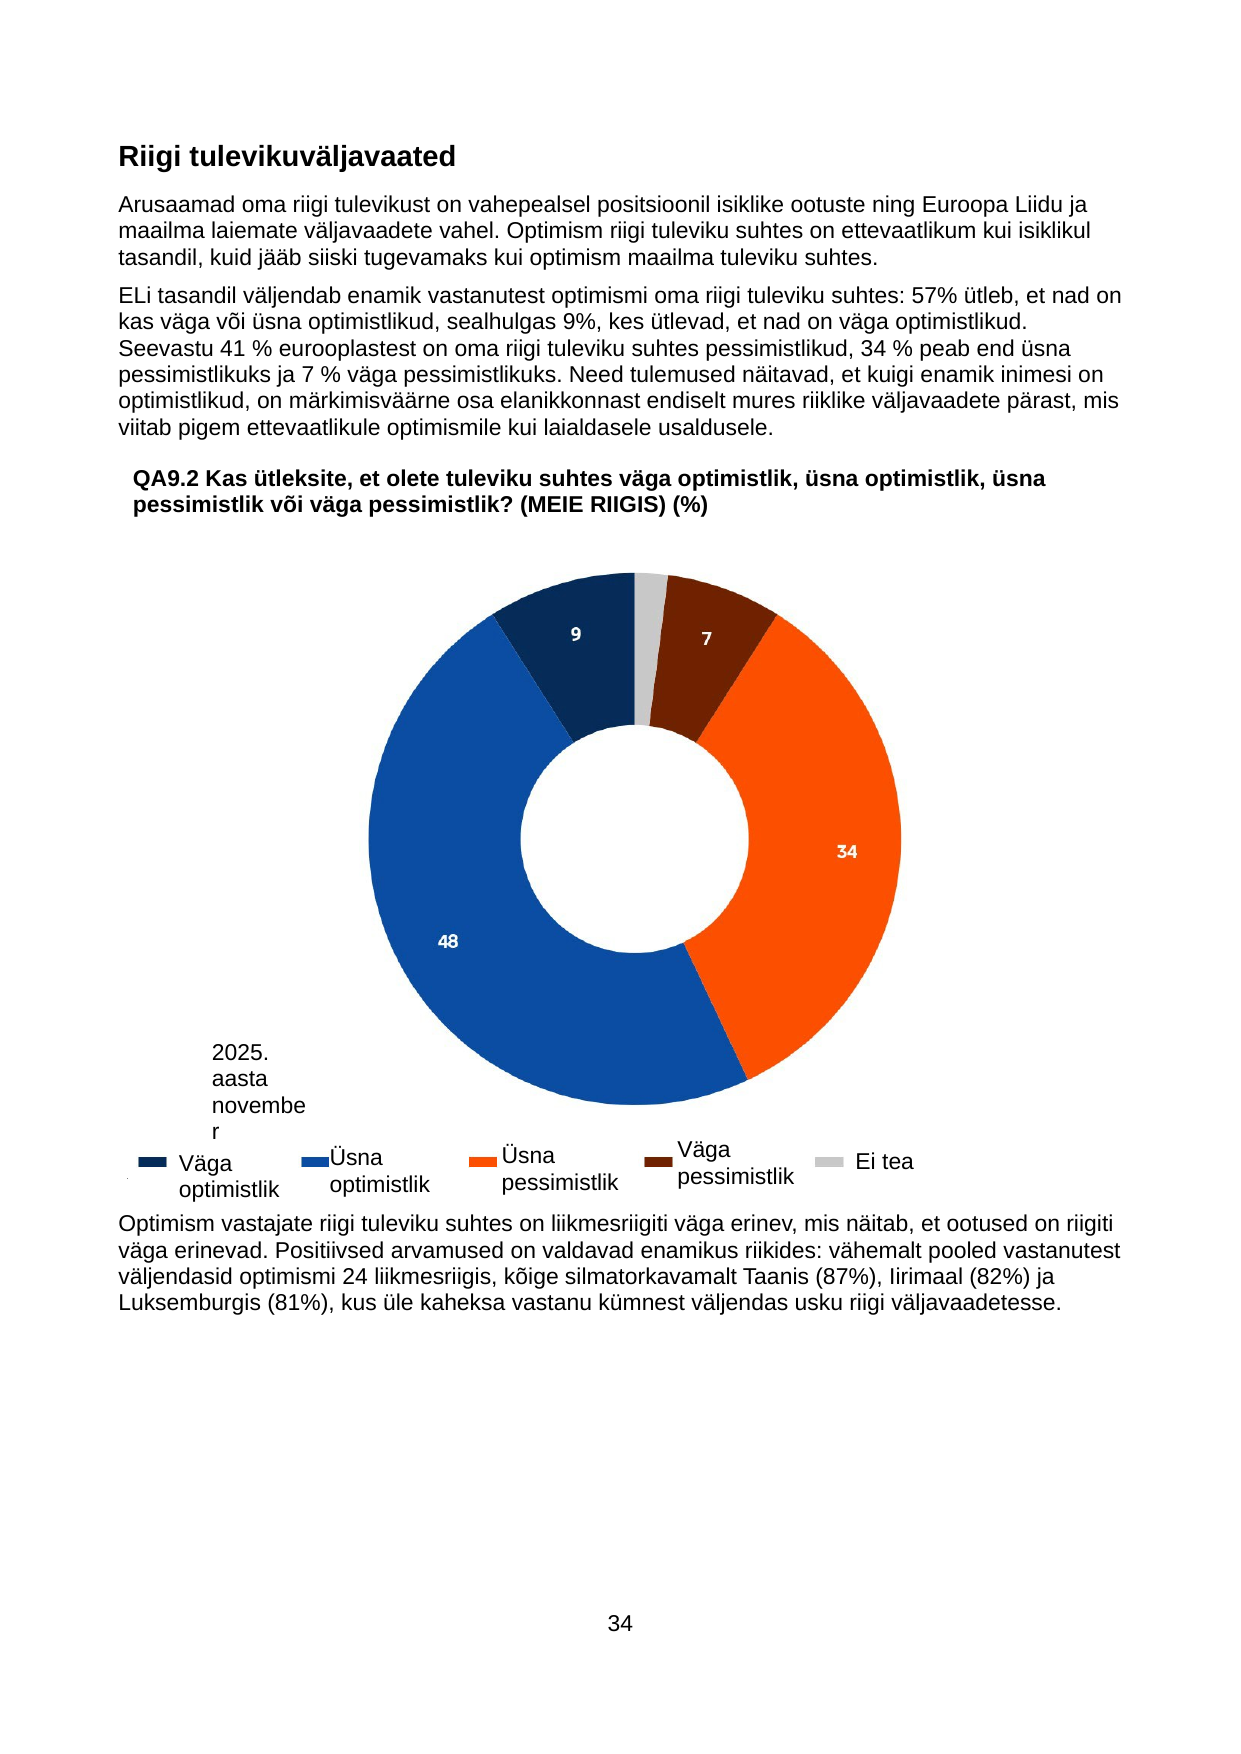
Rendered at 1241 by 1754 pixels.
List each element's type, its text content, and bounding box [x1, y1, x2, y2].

text Optimism vastajate riigi tuleviku suhtes on liikmesriigiti väga erinev, mis näitab, et ootused on riigiti väga erinevad. Positiivsed arvamused on valdavad enamikus riikides: vähemalt pooled vastanutest väljendasid optimismi 24 liikmesriigis, kõige silmatorkavamalt Taanis (87%), Iirimaal (82%) ja Luksemburgis (81%), kus üle kaheksa vastanu kümnest väljendas usku riigi väljavaadetesse. [118, 452, 1122, 1316]
subtitle Riigi tulevikuväljavaated [118, 139, 1122, 172]
picture [333, 1151, 342, 1163]
text ELi tasandil väljendab enamik vastanutest optimismi oma riigi tuleviku suhtes: 57% ütleb, et nad on kas väga või üsna optimistlikud, sealhulgas 9%, kes ütlevad, et nad on väga optimistlikud. Seevastu 41 % eurooplastest on oma riigi tuleviku suhtes pessimistlikud, 34 % peab end üsna pessimistlikuks ja 7 % väga pessimistlikuks. Need tulemused näitavad, et kuigi enamik inimesi on optimistlikud, on märkimisväärne osa elanikkonnast endiselt mures riiklike väljavaadete pärast, mis viitab pigem ettevaatlikule optimismile kui laialdasele usaldusele. [118, 282, 1122, 440]
picture [359, 560, 917, 1114]
picture [127, 1151, 926, 1179]
text Arusaamad oma riigi tulevikust on vahepealsel positsioonil isiklike ootuste ning Euroopa Liidu ja maailma laiemate väljavaadete vahel. Optimism riigi tuleviku suhtes on ettevaatlikum kui isiklikul tasandil, kuid jääb siiski tugevamaks kui optimism maailma tuleviku suhtes. [118, 191, 1122, 270]
picture [505, 1151, 514, 1161]
